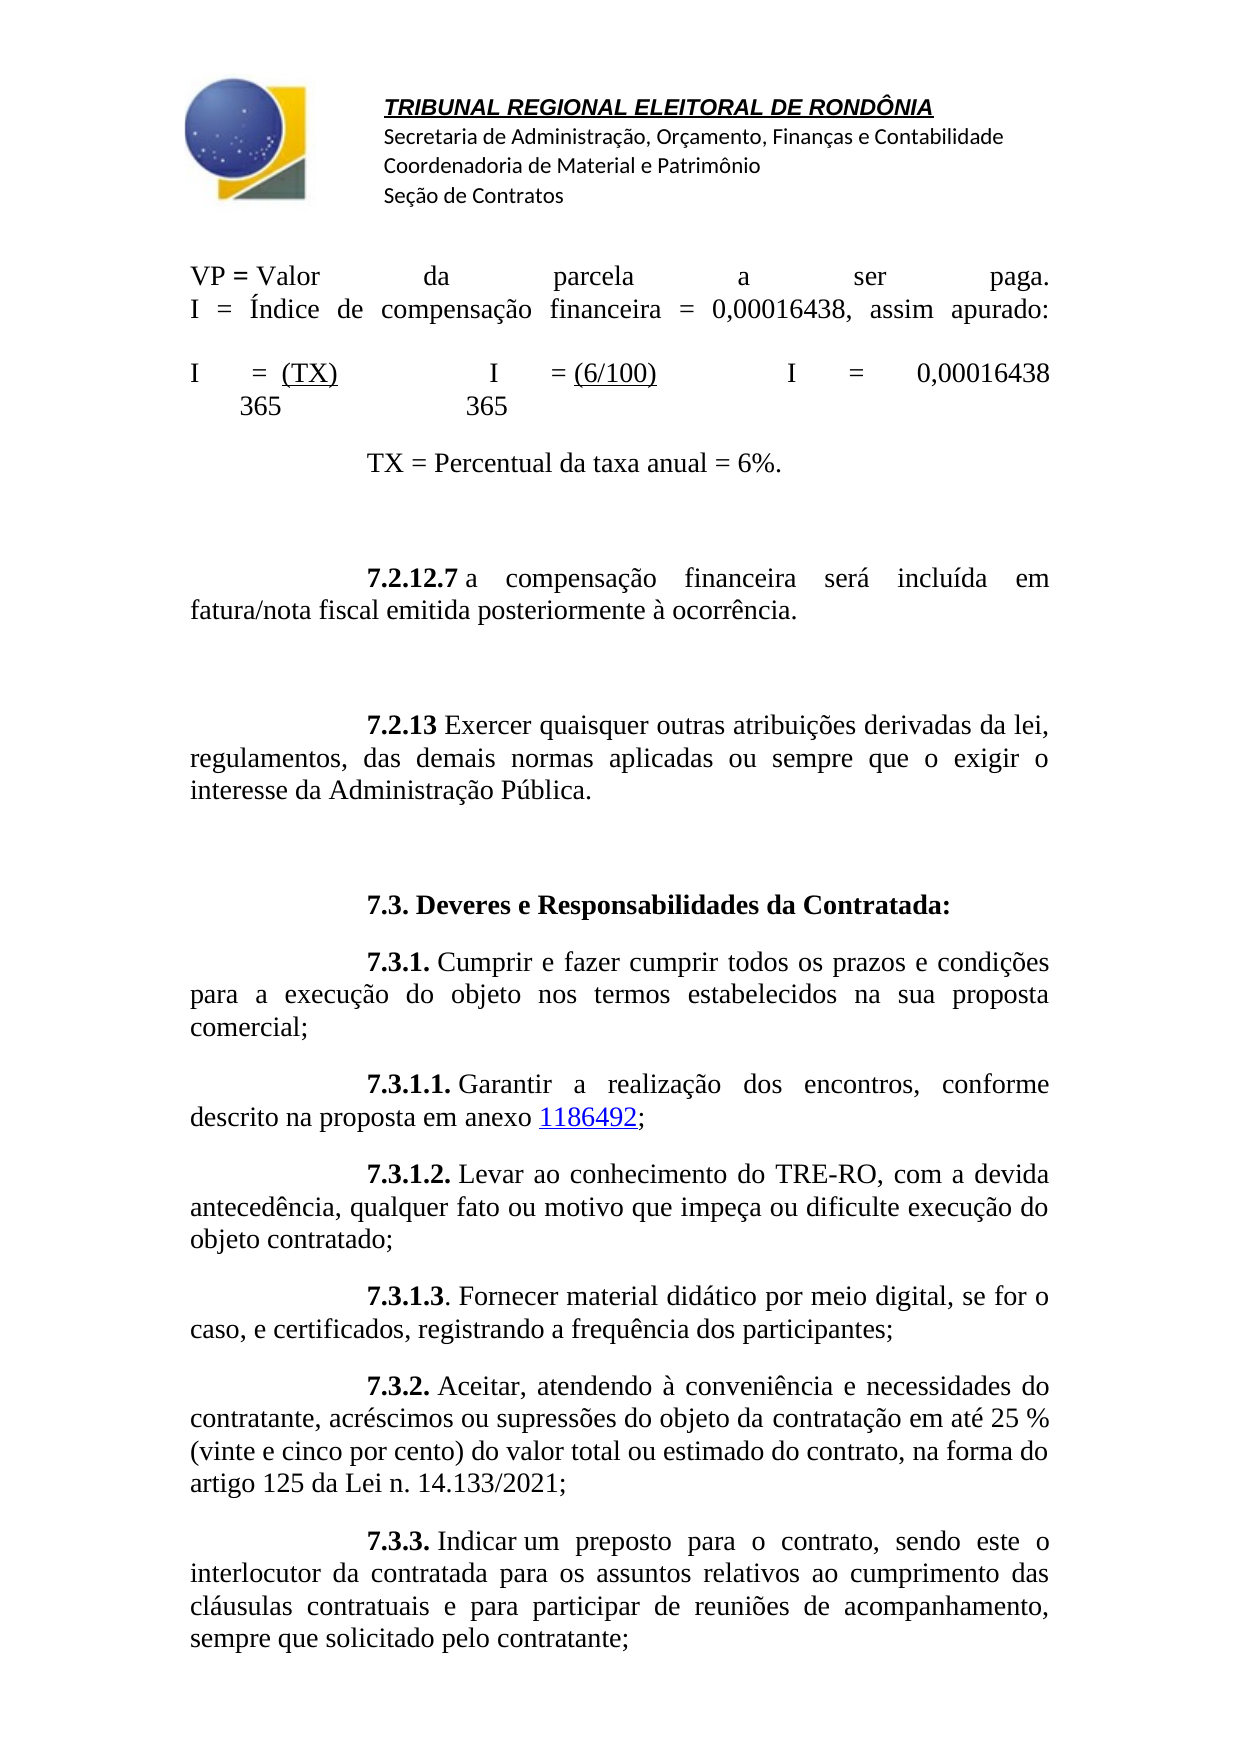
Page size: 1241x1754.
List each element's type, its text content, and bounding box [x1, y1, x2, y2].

text 7.3.3. Indicar um preposto para o contrato, sendo este o interlocutor da contratada para os assuntos relativos ao cumprimento das cláusulas contratuais e para participar de reuniões de acompanhamento, sempre que solicitado pelo contratante; [190, 1524, 1051, 1653]
text 7.2.12.7 a compensação financeira será incluída em fatura/nota fiscal emitida posteriormente à ocorrência. [190, 561, 1051, 626]
text 7.3.1.2. Levar ao conhecimento do TRE-RO, com a devida antecedência, qualquer fato ou motivo que impeça ou dificulte execução do objeto contratado; [190, 1157, 1051, 1254]
text 7.2.13 Exercer quaisquer outras atribuições derivadas da lei, regulamentos, das demais normas aplicadas ou sempre que o exigir o interesse da Administração Pública. [190, 708, 1051, 805]
text TX = Percentual da taxa anual = 6%. [190, 446, 1051, 479]
text VP = Valor da parcela a ser paga. I = Índice de compensação financeira = 0,00016438, assim apurado: I = (TX) I = (6/100) I = 0,00016438 365 365 [190, 259, 1051, 421]
text 7.3.1.3. Fornecer material didático por meio digital, se for o caso, e certificados, registrando a frequência dos participantes; [190, 1279, 1051, 1344]
text 7.3.1. Cumprir e fazer cumprir todos os prazos e condições para a execução do objeto nos termos estabelecidos na sua proposta comercial; [190, 945, 1051, 1042]
text 7.3. Deveres e Responsabilidades da Contratada: [190, 888, 1051, 920]
text 7.3.1.1. Garantir a realização dos encontros, conforme descrito na proposta em anexo 1186492; [190, 1067, 1051, 1132]
text 7.3.2. Aceitar, atendendo à conveniência e necessidades do contratante, acréscimos ou supressões do objeto da contratação em até 25 % (vinte e cinco por cento) do valor total ou estimado do contrato, na forma do artigo 125 da Lei n. 14.133/2021; [190, 1369, 1051, 1499]
